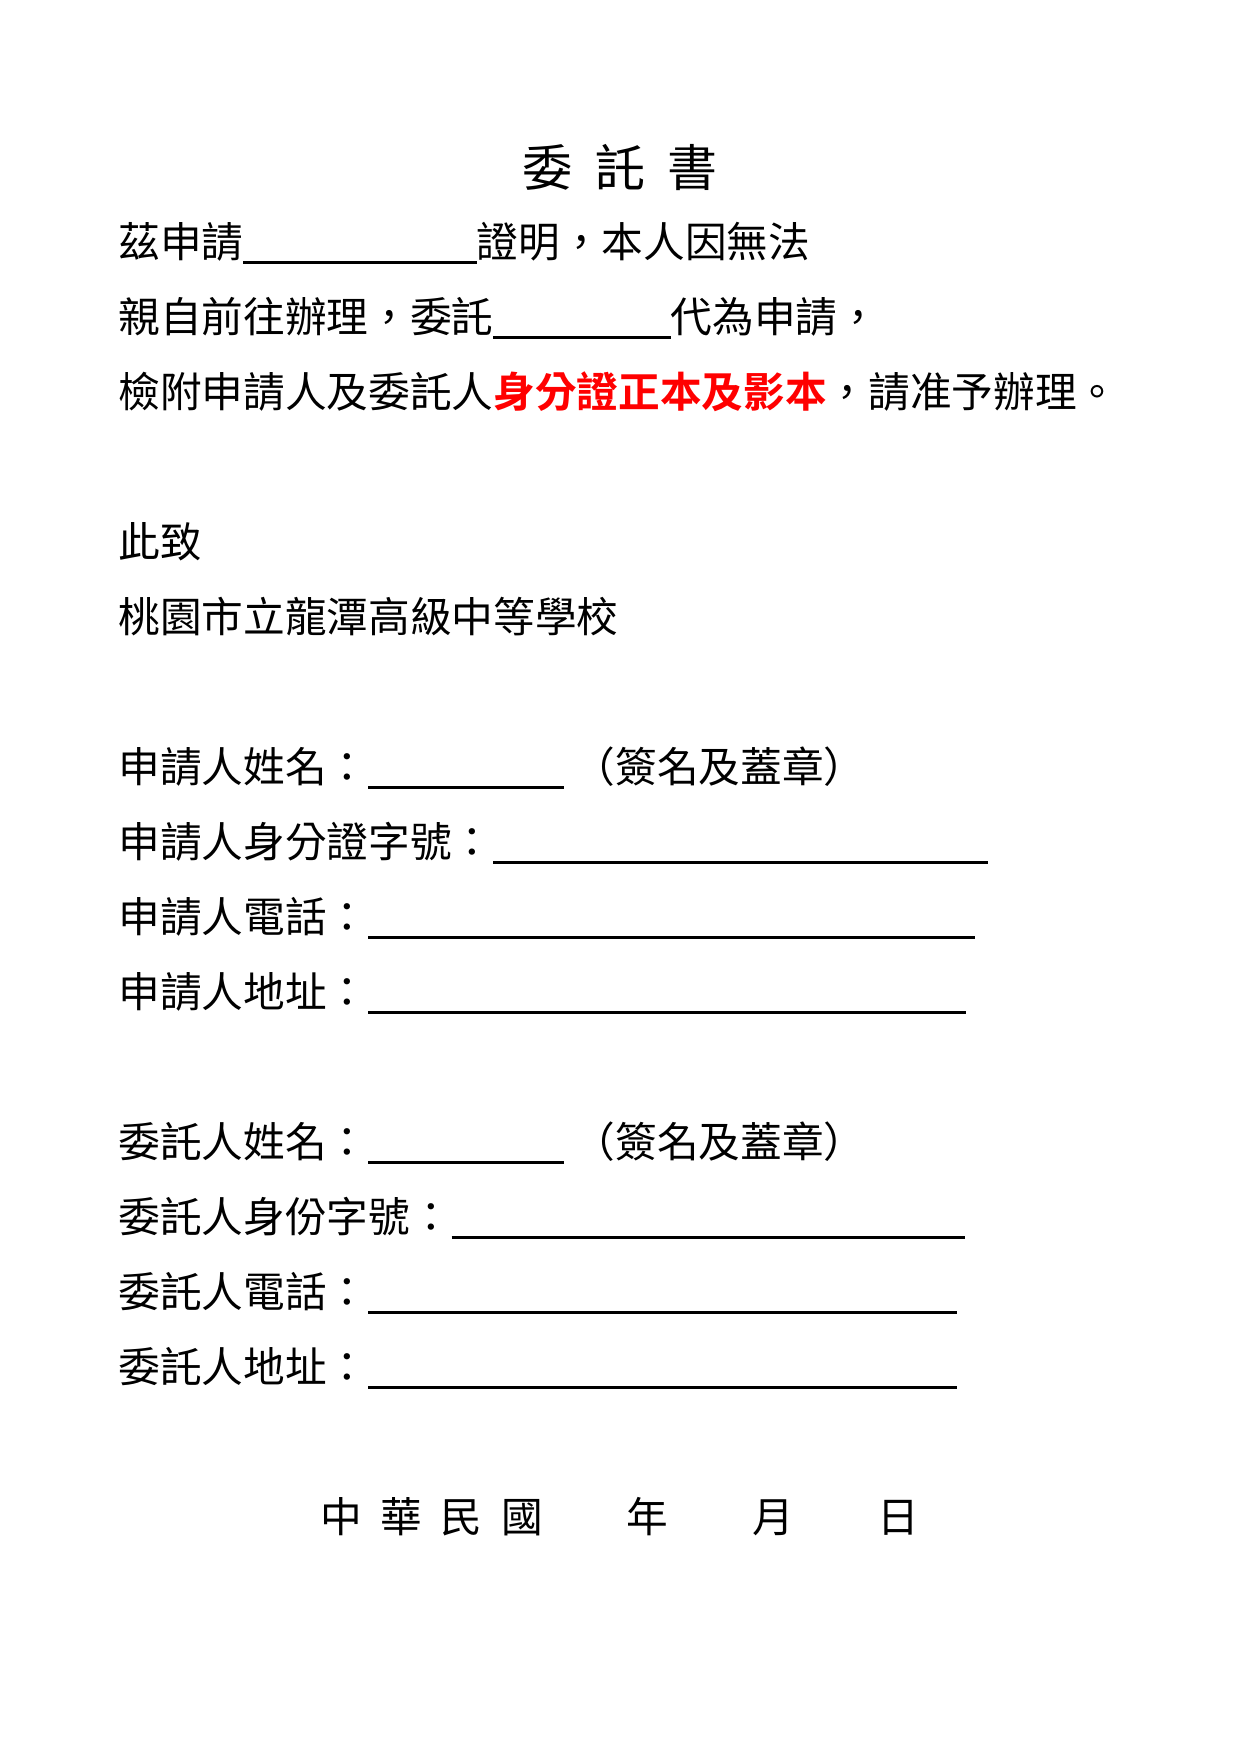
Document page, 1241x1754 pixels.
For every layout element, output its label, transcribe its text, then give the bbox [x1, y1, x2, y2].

text 此致 [118, 502, 1122, 577]
text 申請人身分證字號： [118, 802, 1122, 877]
text 檢附申請人及委託人身分證正本及影本，請准予辦理。 [118, 352, 1122, 427]
text 委託人姓名： （簽名及蓋章） [118, 1102, 1122, 1177]
text 桃園市立龍潭高級中等學校 [118, 577, 1122, 652]
text 申請人姓名： （簽名及蓋章） [118, 727, 1122, 802]
text 委託人地址： [118, 1327, 1122, 1402]
text 中 華 民 國 年 月 日 [118, 1477, 1122, 1552]
text 茲申請 證明，本人因無法 [118, 202, 1122, 277]
text 委 託 書 [118, 127, 1122, 202]
text 申請人地址： [118, 952, 1122, 1027]
text 委託人電話： [118, 1252, 1122, 1327]
text 申請人電話： [118, 877, 1122, 952]
text 親自前往辦理，委託 代為申請， [118, 277, 1122, 352]
text 委託人身份字號： [118, 1177, 1122, 1252]
